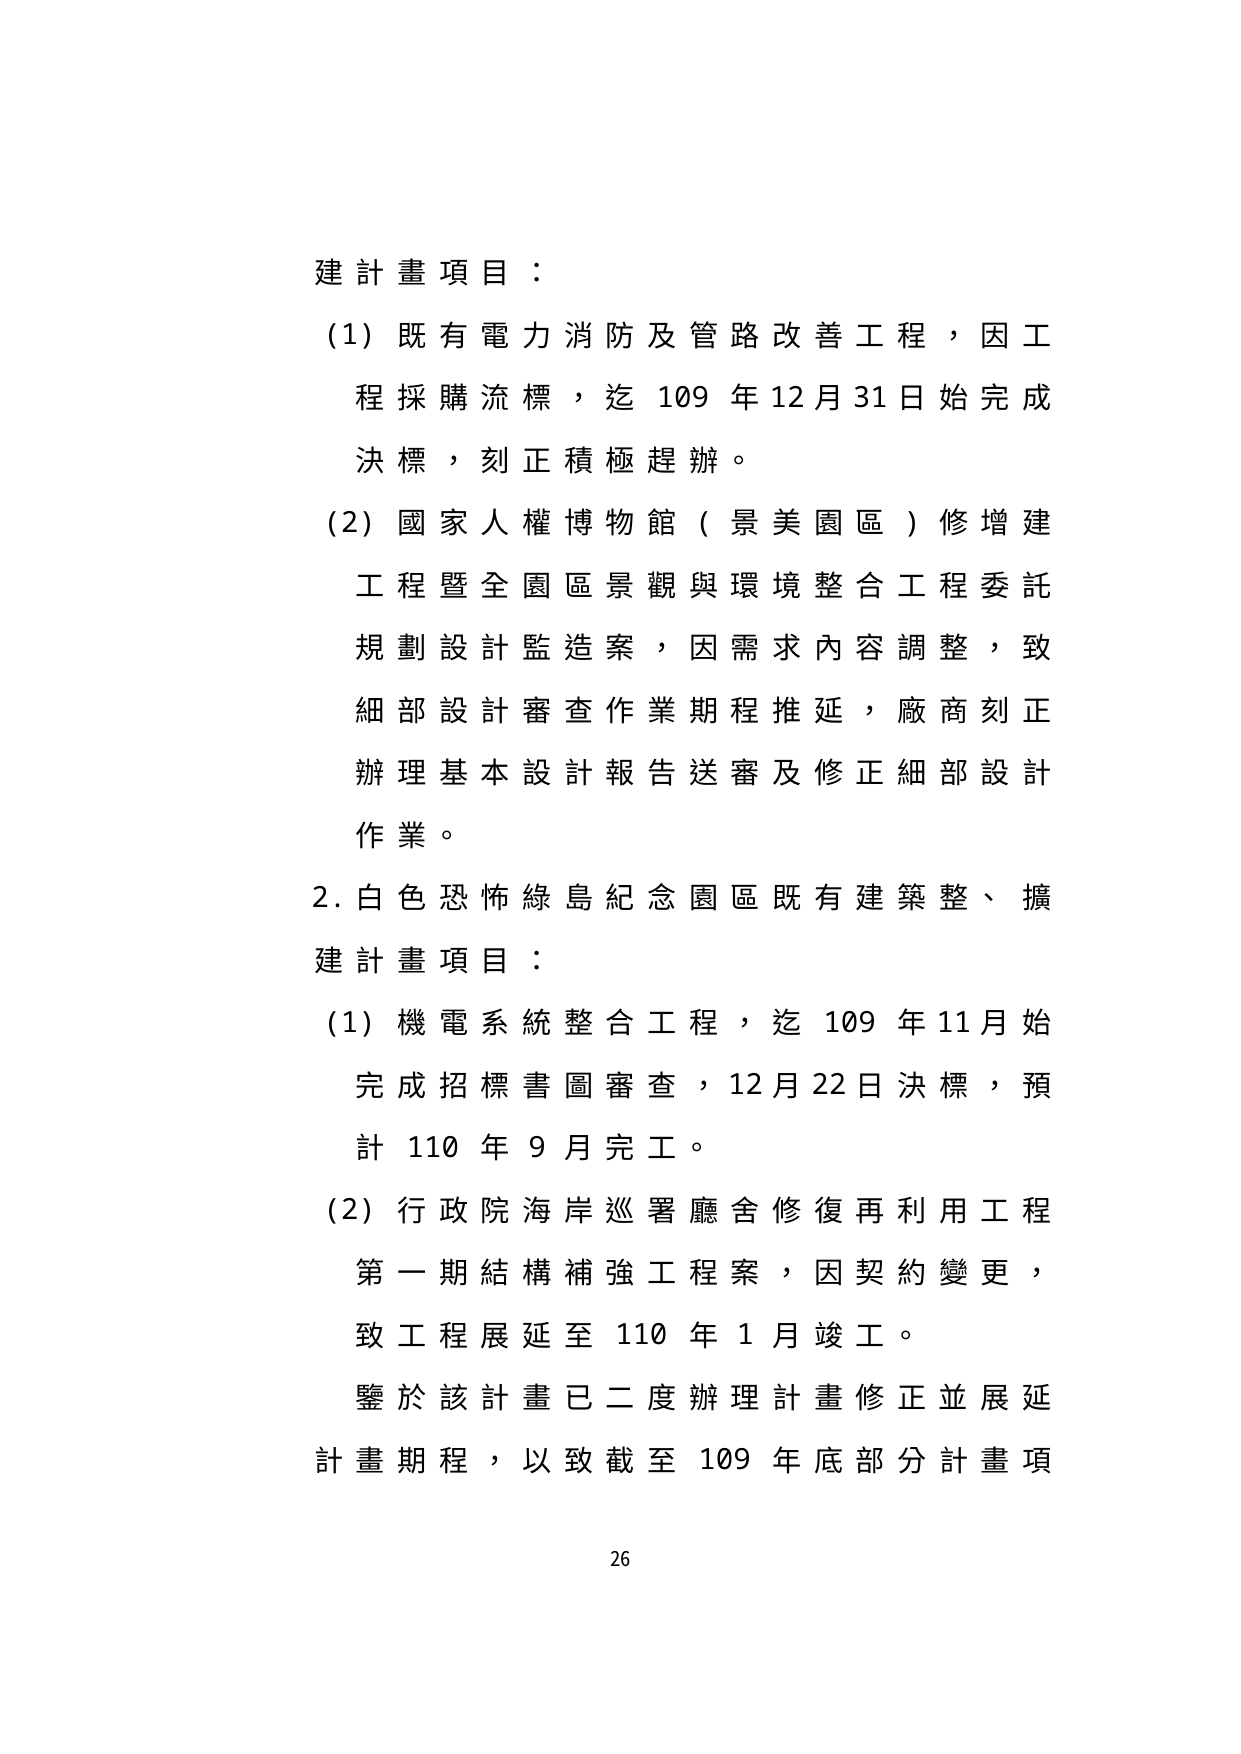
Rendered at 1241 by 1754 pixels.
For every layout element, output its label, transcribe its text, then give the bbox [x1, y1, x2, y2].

text 建計畫項目： [271, 229, 1058, 292]
text 鑒於該計畫已二度辦理計畫修正並展延計畫期程，以致截至109年底部分計畫項 [271, 1354, 1058, 1479]
text (1)機電系統整合工程，迄109年11月始完成招標書圖審查，12月22日決標，預計110年9月完工。 [301, 979, 1058, 1167]
text 2.白色恐怖綠島紀念園區既有建築整、擴建計畫項目： [271, 854, 1058, 979]
text (2)行政院海岸巡署廳舍修復再利用工程第一期結構補強工程案，因契約變更，致工程展延至110年1月竣工。 [301, 1167, 1058, 1354]
text (2)國家人權博物館(景美園區)修增建工程暨全園區景觀與環境整合工程委託規劃設計監造案，因需求內容調整，致細部設計審查作業期程推延，廠商刻正辦理基本設計報告送審及修正細部設計作業。 [301, 479, 1058, 854]
text (1)既有電力消防及管路改善工程，因工程採購流標，迄109年12月31日始完成決標，刻正積極趕辦。 [301, 292, 1058, 479]
